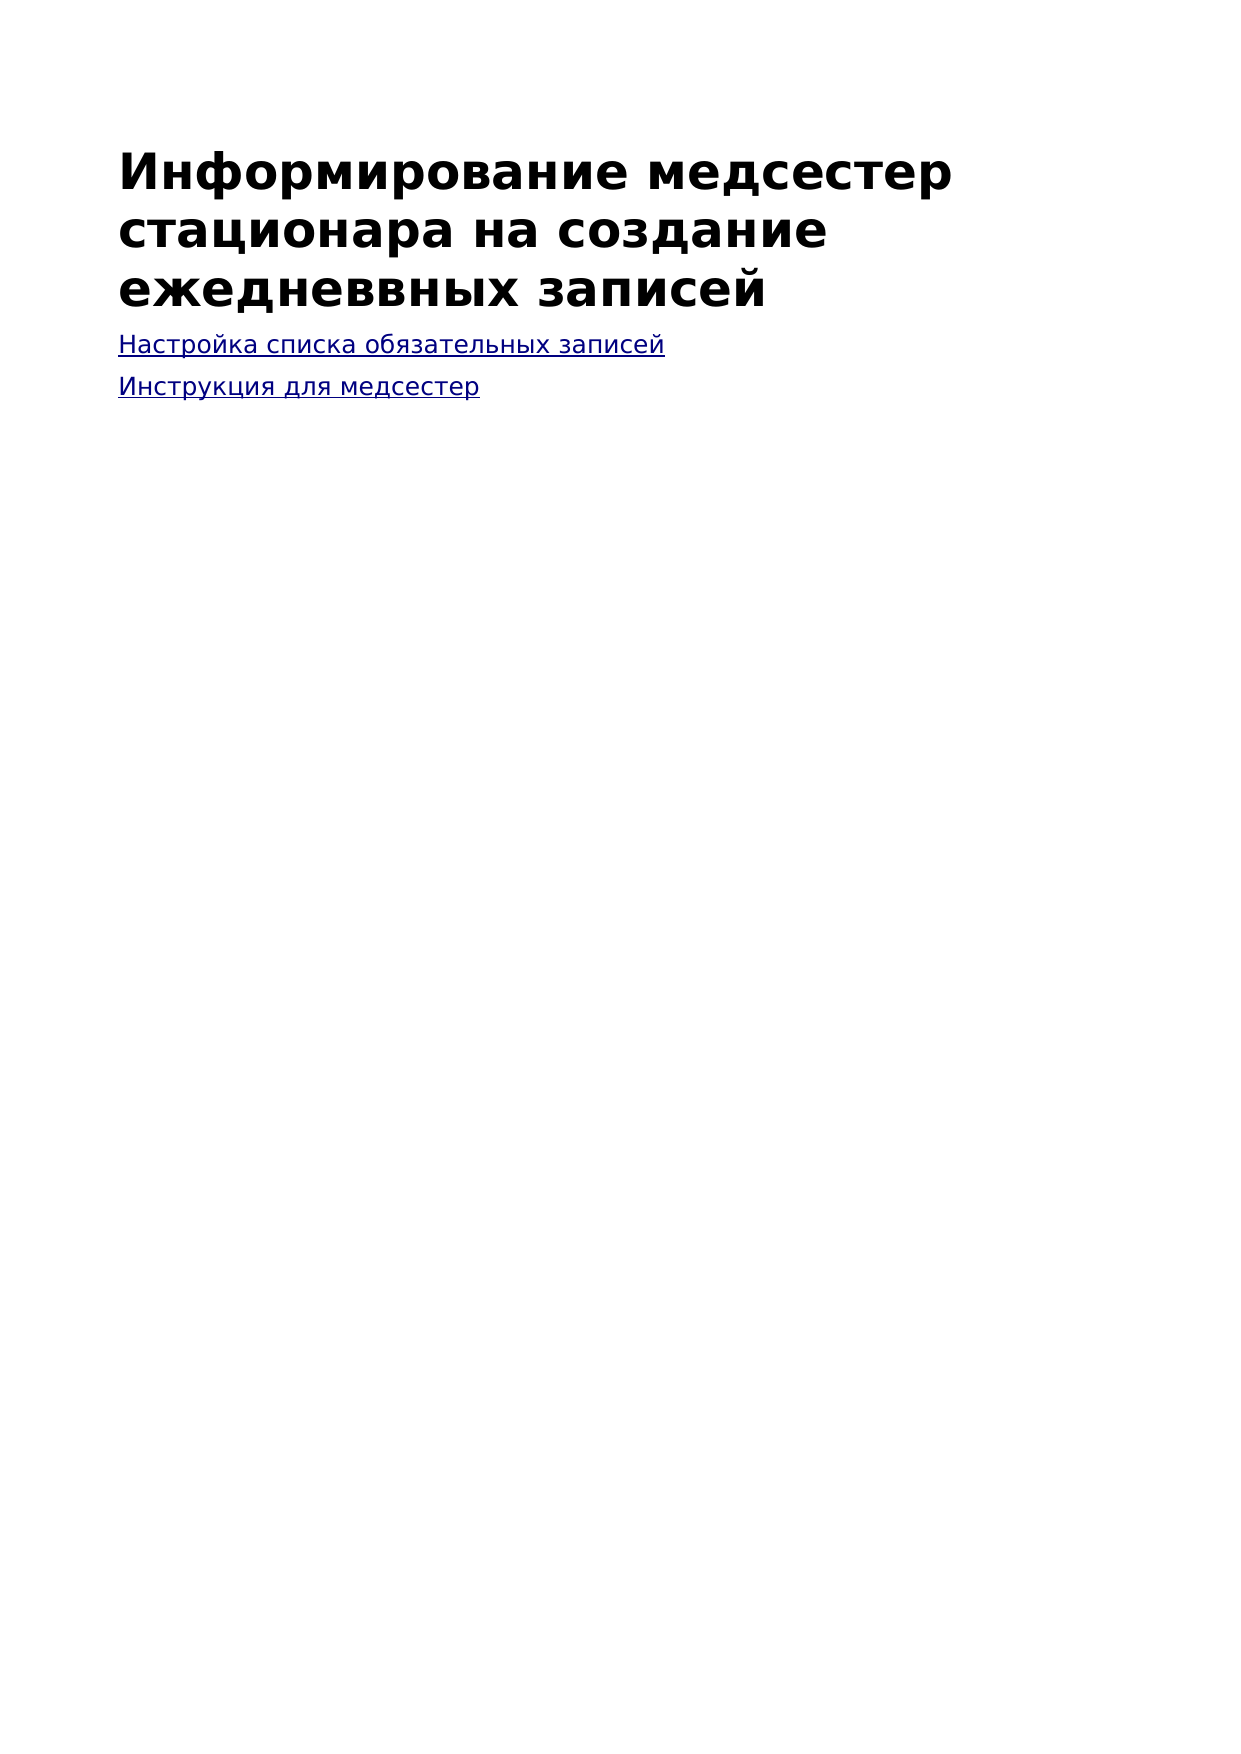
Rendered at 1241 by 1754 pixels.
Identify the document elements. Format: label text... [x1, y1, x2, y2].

text Инструкция для медсестер [118, 372, 1122, 401]
subtitle Информирование медсестер стационара на создание ежедневвных записей [118, 143, 1122, 318]
text Настройка списка обязательных записей [118, 330, 1122, 359]
